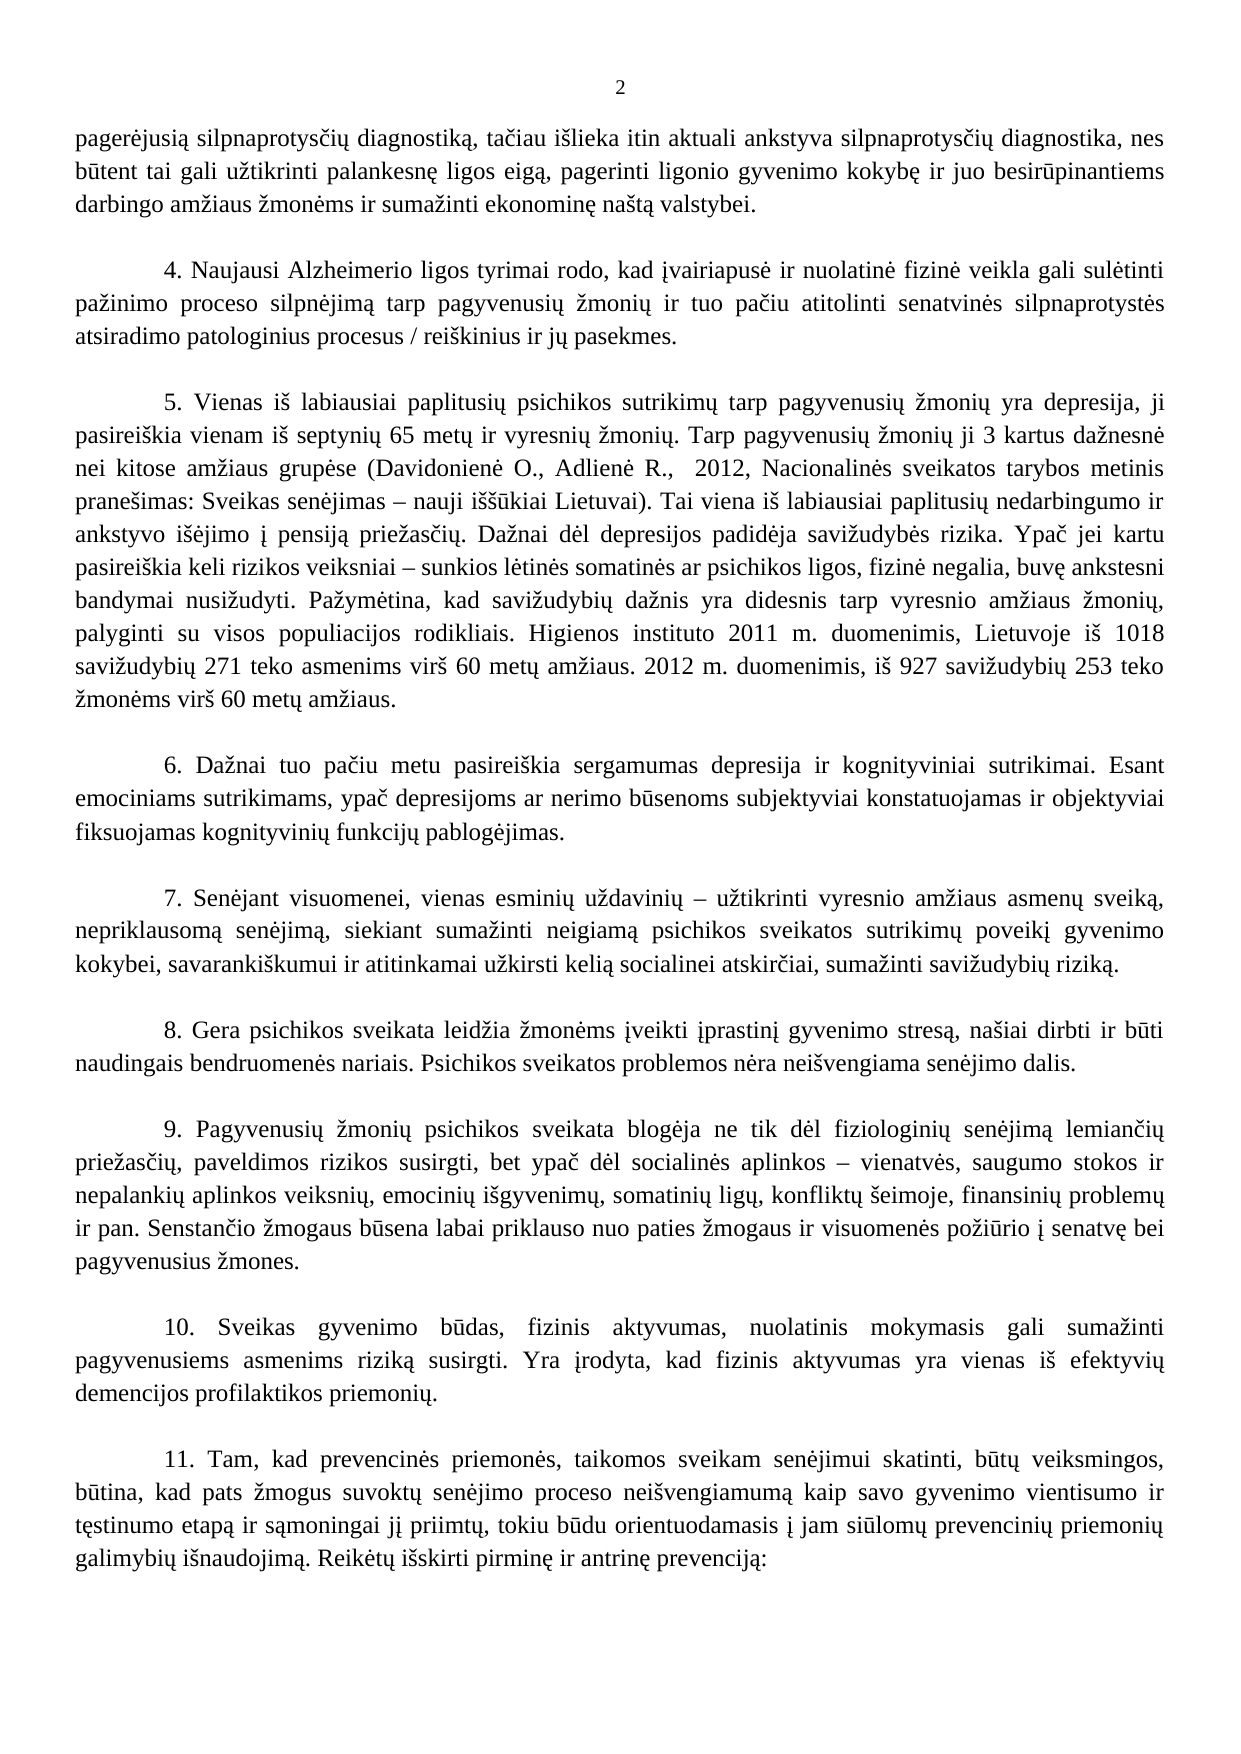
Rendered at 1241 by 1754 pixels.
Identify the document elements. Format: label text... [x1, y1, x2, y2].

text 5. Vienas iš labiausiai paplitusių psichikos sutrikimų tarp pagyvenusių žmonių yra depresija, ji pasireiškia vienam iš septynių 65 metų ir vyresnių žmonių. Tarp pagyvenusių žmonių ji 3 kartus dažnesnė nei kitose amžiaus grupėse (Davidonienė O., Adlienė R., 2012, Nacionalinės sveikatos tarybos metinis pranešimas: Sveikas senėjimas – nauji iššūkiai Lietuvai). Tai viena iš labiausiai paplitusių nedarbingumo ir ankstyvo išėjimo į pensiją priežasčių. Dažnai dėl depresijos padidėja savižudybės rizika. Ypač jei kartu pasireiškia keli rizikos veiksniai – sunkios lėtinės somatinės ar psichikos ligos, fizinė negalia, buvę ankstesni bandymai nusižudyti. Pažymėtina, kad savižudybių dažnis yra didesnis tarp vyresnio amžiaus žmonių, palyginti su visos populiacijos rodikliais. Higienos instituto 2011 m. duomenimis, Lietuvoje iš 1018 savižudybių 271 teko asmenims virš 60 metų amžiaus. 2012 m. duomenimis, iš 927 savižudybių 253 teko žmonėms virš 60 metų amžiaus. [75, 387, 1166, 713]
text 4. Naujausi Alzheimerio ligos tyrimai rodo, kad įvairiapusė ir nuolatinė fizinė veikla gali sulėtinti pažinimo proceso silpnėjimą tarp pagyvenusių žmonių ir tuo pačiu atitolinti senatvinės silpnaprotystės atsiradimo patologinius procesus / reiškinius ir jų pasekmes. [75, 255, 1166, 350]
text 7. Senėjant visuomenei, vienas esminių uždavinių – užtikrinti vyresnio amžiaus asmenų sveiką, nepriklausomą senėjimą, siekiant sumažinti neigiamą psichikos sveikatos sutrikimų poveikį gyvenimo kokybei, savarankiškumui ir atitinkamai užkirsti kelią socialinei atskirčiai, sumažinti savižudybių riziką. [75, 883, 1166, 977]
text 10. Sveikas gyvenimo būdas, fizinis aktyvumas, nuolatinis mokymasis gali sumažinti pagyvenusiems asmenims riziką susirgti. Yra įrodyta, kad fizinis aktyvumas yra vienas iš efektyvių demencijos profilaktikos priemonių. [75, 1312, 1166, 1407]
text 11. Tam, kad prevencinės priemonės, taikomos sveikam senėjimui skatinti, būtų veiksmingos, būtina, kad pats žmogus suvoktų senėjimo proceso neišvengiamumą kaip savo gyvenimo vientisumo ir tęstinumo etapą ir sąmoningai jį priimtų, tokiu būdu orientuodamasis į jam siūlomų prevencinių priemonių galimybių išnaudojimą. Reikėtų išskirti pirminę ir antrinę prevenciją: [75, 1444, 1166, 1572]
text 6. Dažnai tuo pačiu metu pasireiškia sergamumas depresija ir kognityviniai sutrikimai. Esant emociniams sutrikimams, ypač depresijoms ar nerimo būsenoms subjektyviai konstatuojamas ir objektyviai fiksuojamas kognityvinių funkcijų pablogėjimas. [75, 751, 1166, 845]
text 9. Pagyvenusių žmonių psichikos sveikata blogėja ne tik dėl fiziologinių senėjimą lemiančių priežasčių, paveldimos rizikos susirgti, bet ypač dėl socialinės aplinkos – vienatvės, saugumo stokos ir nepalankių aplinkos veiksnių, emocinių išgyvenimų, somatinių ligų, konfliktų šeimoje, finansinių problemų ir pan. Senstančio žmogaus būsena labai priklauso nuo paties žmogaus ir visuomenės požiūrio į senatvę bei pagyvenusius žmones. [75, 1114, 1166, 1274]
text pagerėjusią silpnaprotysčių diagnostiką, tačiau išlieka itin aktuali ankstyva silpnaprotysčių diagnostika, nes būtent tai gali užtikrinti palankesnę ligos eigą, pagerinti ligonio gyvenimo kokybę ir juo besirūpinantiems darbingo amžiaus žmonėms ir sumažinti ekonominę naštą valstybei. [75, 123, 1166, 218]
text 8. Gera psichikos sveikata leidžia žmonėms įveikti įprastinį gyvenimo stresą, našiai dirbti ir būti naudingais bendruomenės nariais. Psichikos sveikatos problemos nėra neišvengiama senėjimo dalis. [75, 1015, 1166, 1076]
